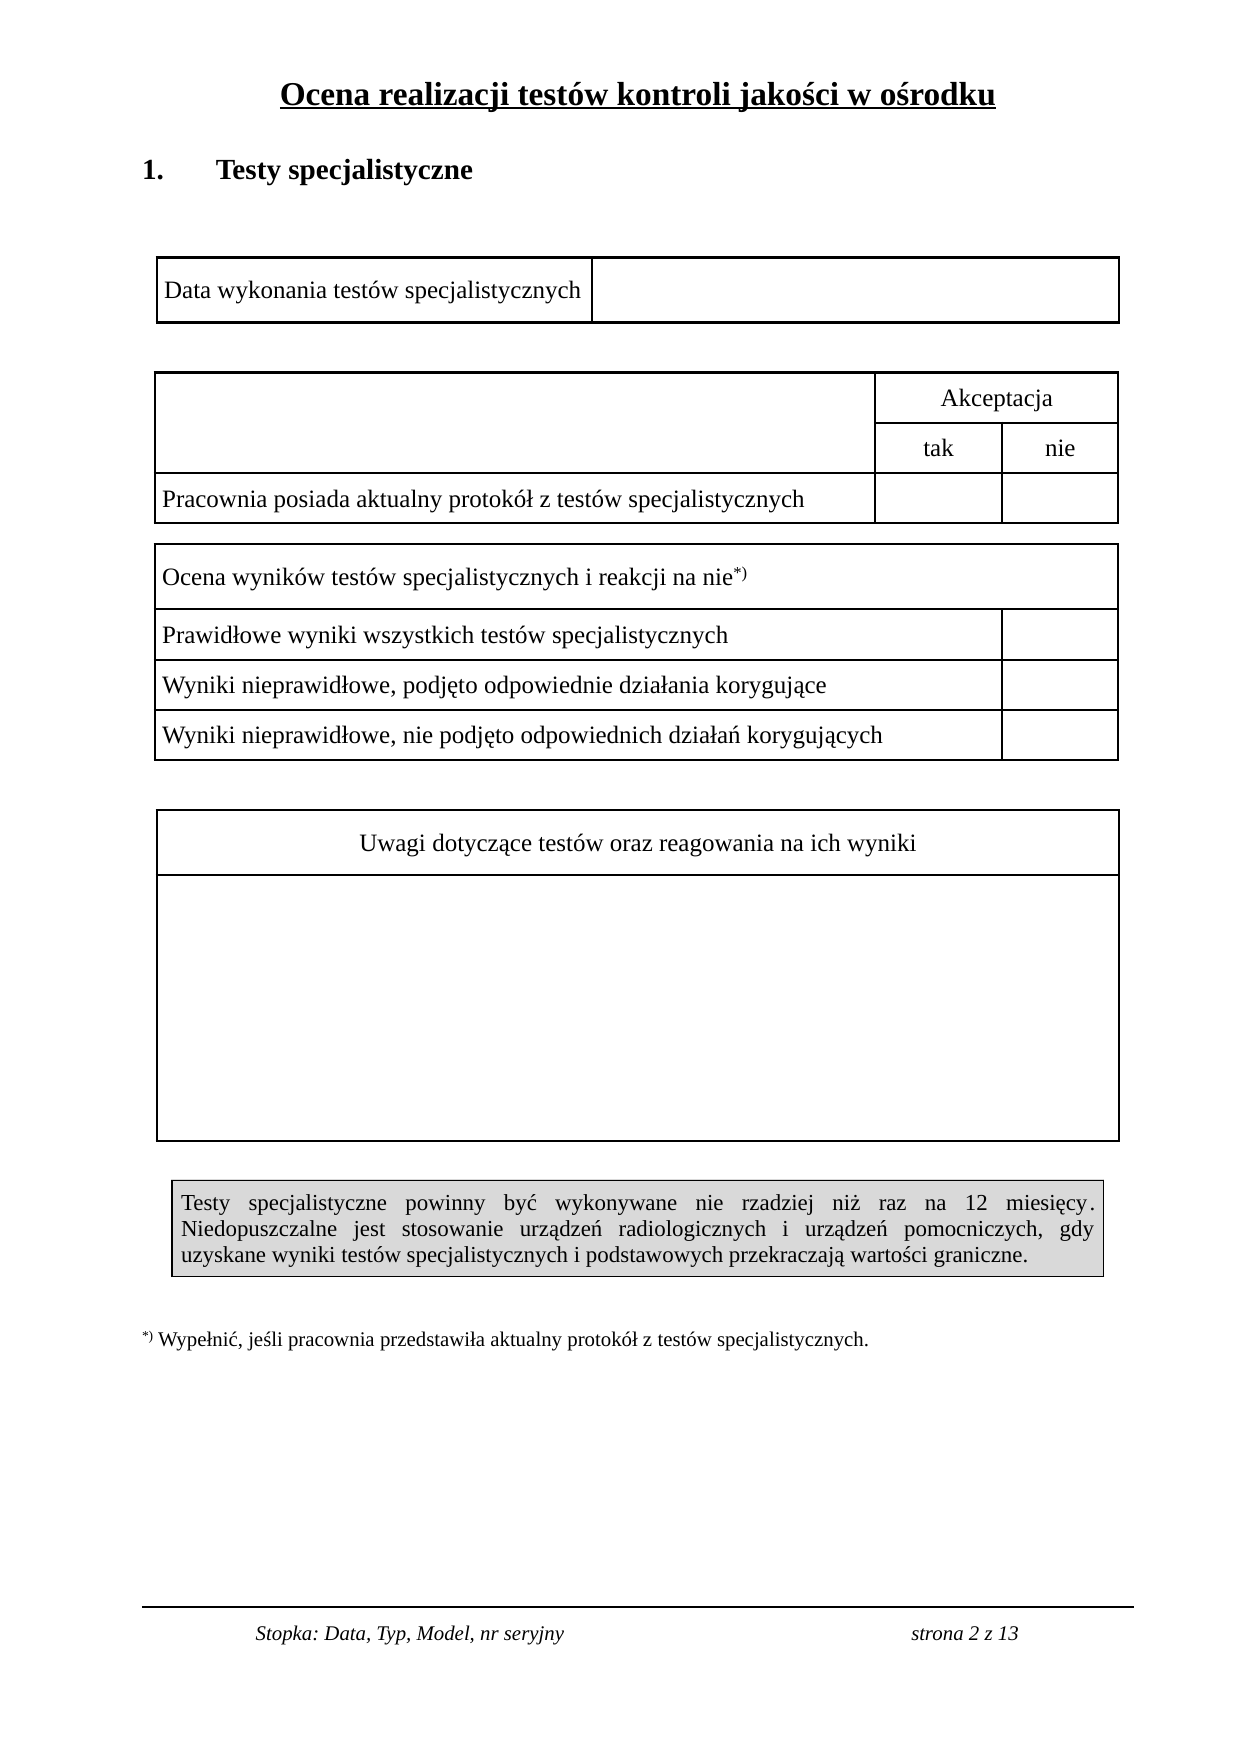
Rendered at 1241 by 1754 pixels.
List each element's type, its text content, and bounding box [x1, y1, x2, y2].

table_cell [1003, 661, 1117, 709]
table_header Uwagi dotyczące testów oraz reagowania na ich wyniki [158, 811, 1118, 874]
table_cell [1003, 610, 1117, 658]
table_cell [1003, 474, 1117, 522]
text *) Wypełnić, jeśli pracownia przedstawiła aktualny protokół z testów specjalistycznych. [142, 1327, 1134, 1351]
table_cell [158, 876, 1118, 1140]
table_cell Wyniki nieprawidłowe, podjęto odpowiednie działania korygujące [156, 661, 1001, 709]
table_cell nie [1003, 424, 1117, 472]
table_cell Pracownia posiada aktualny protokół z testów specjalistycznych [156, 474, 874, 522]
table_header Ocena wyników testów specjalistycznych i reakcji na nie*) [156, 545, 1117, 608]
table_cell [876, 474, 1001, 522]
table_header Akceptacja [876, 374, 1117, 422]
table_header [156, 374, 874, 472]
subtitle 1. Testy specjalistyczne [142, 152, 1134, 185]
table_cell tak [876, 424, 1001, 472]
subtitle Ocena realizacji testów kontroli jakości w ośrodku [142, 74, 1134, 112]
text Testy specjalistyczne powinny być wykonywane nie rzadziej niż raz na 12 miesięcy. Niedopuszczalne jest stosowanie urządzeń radiologicznych i urządzeń pomocniczych, gdy uzyskane wyniki testów specjalistycznych i podstawowych przekraczają wartości graniczne. [173, 1181, 1103, 1276]
table_header Data wykonania testów specjalistycznych [158, 259, 591, 321]
table_header [593, 259, 1118, 321]
table_cell Wyniki nieprawidłowe, nie podjęto odpowiednich działań korygujących [156, 711, 1001, 759]
table_cell Prawidłowe wyniki wszystkich testów specjalistycznych [156, 610, 1001, 658]
table_cell [1003, 711, 1117, 759]
